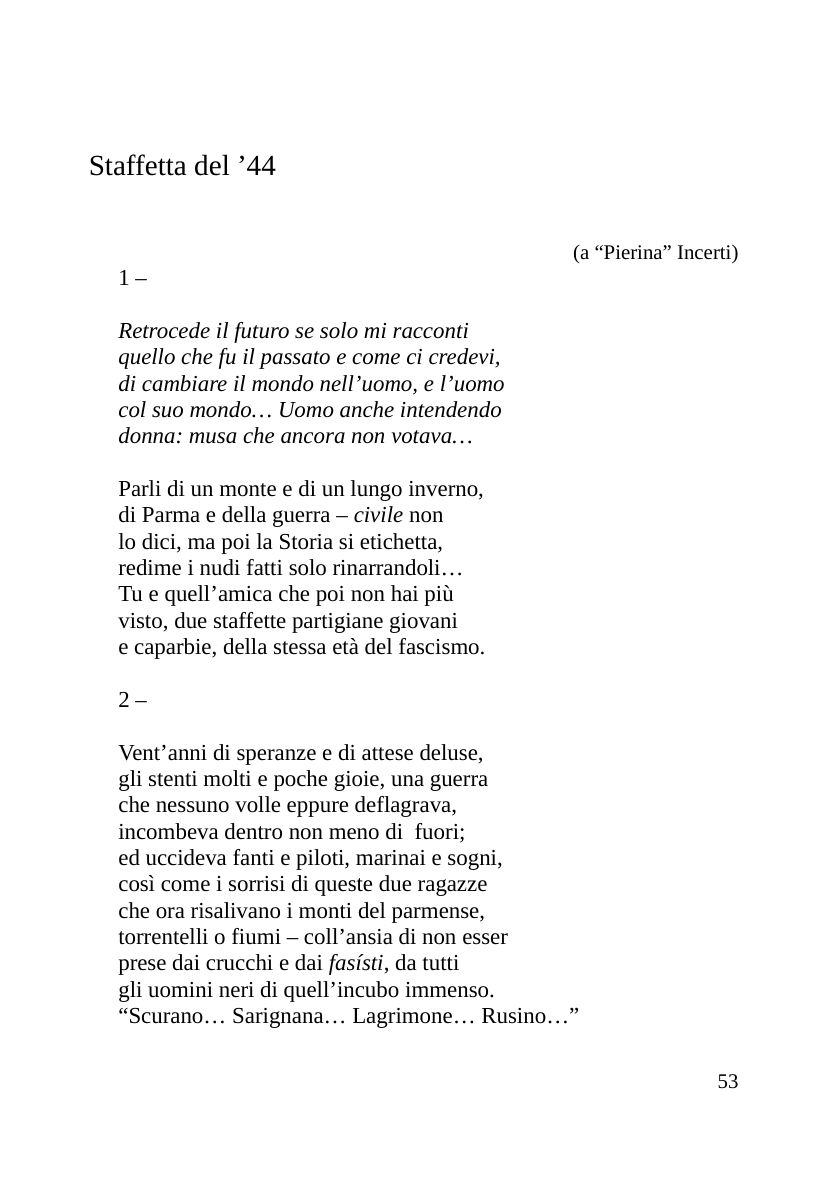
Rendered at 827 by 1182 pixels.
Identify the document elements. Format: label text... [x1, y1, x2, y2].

text 1 – [88, 264, 738, 291]
text torrentelli o fiumi – coll’ansia di non esser [88, 923, 738, 949]
text donna: musa che ancora non votava… [88, 422, 738, 449]
text che ora risalivano i monti del parmense, [88, 897, 738, 923]
text visto, due staffette partigiane giovani [88, 607, 738, 633]
text e caparbie, della stessa età del fascismo. [88, 633, 738, 659]
text che nessuno volle eppure deflagrava, [88, 791, 738, 818]
text col suo mondo… Uomo anche intendendo [88, 396, 738, 422]
text ed uccideva fanti e piloti, marinai e sogni, [88, 844, 738, 870]
text quello che fu il passato e come ci credevi, [88, 343, 738, 370]
text gli stenti molti e poche gioie, una guerra [88, 765, 738, 791]
text “Scurano… Sarignana… Lagrimone… Rusino…” [88, 1002, 738, 1028]
text (a “Pierina” Incerti) [88, 240, 738, 264]
text gli uomini neri di quell’incubo immenso. [88, 976, 738, 1002]
text di Parma e della guerra – civile non [88, 501, 738, 528]
text 2 – [88, 686, 738, 712]
text Retrocede il futuro se solo mi racconti [88, 317, 738, 343]
text lo dici, ma poi la Storia si etichetta, [88, 528, 738, 554]
text Vent’anni di speranze e di attese deluse, [88, 739, 738, 765]
text Parli di un monte e di un lungo inverno, [88, 475, 738, 501]
text prese dai crucchi e dai fasísti, da tutti [88, 949, 738, 976]
text così come i sorrisi di queste due ragazze [88, 870, 738, 897]
text di cambiare il mondo nell’uomo, e l’uomo [88, 370, 738, 396]
text incombeva dentro non meno di fuori; [88, 818, 738, 844]
text redime i nudi fatti solo rinarrandoli… [88, 554, 738, 581]
text Staffetta del ’44 [88, 148, 738, 181]
text Tu e quell’amica che poi non hai più [88, 581, 738, 607]
